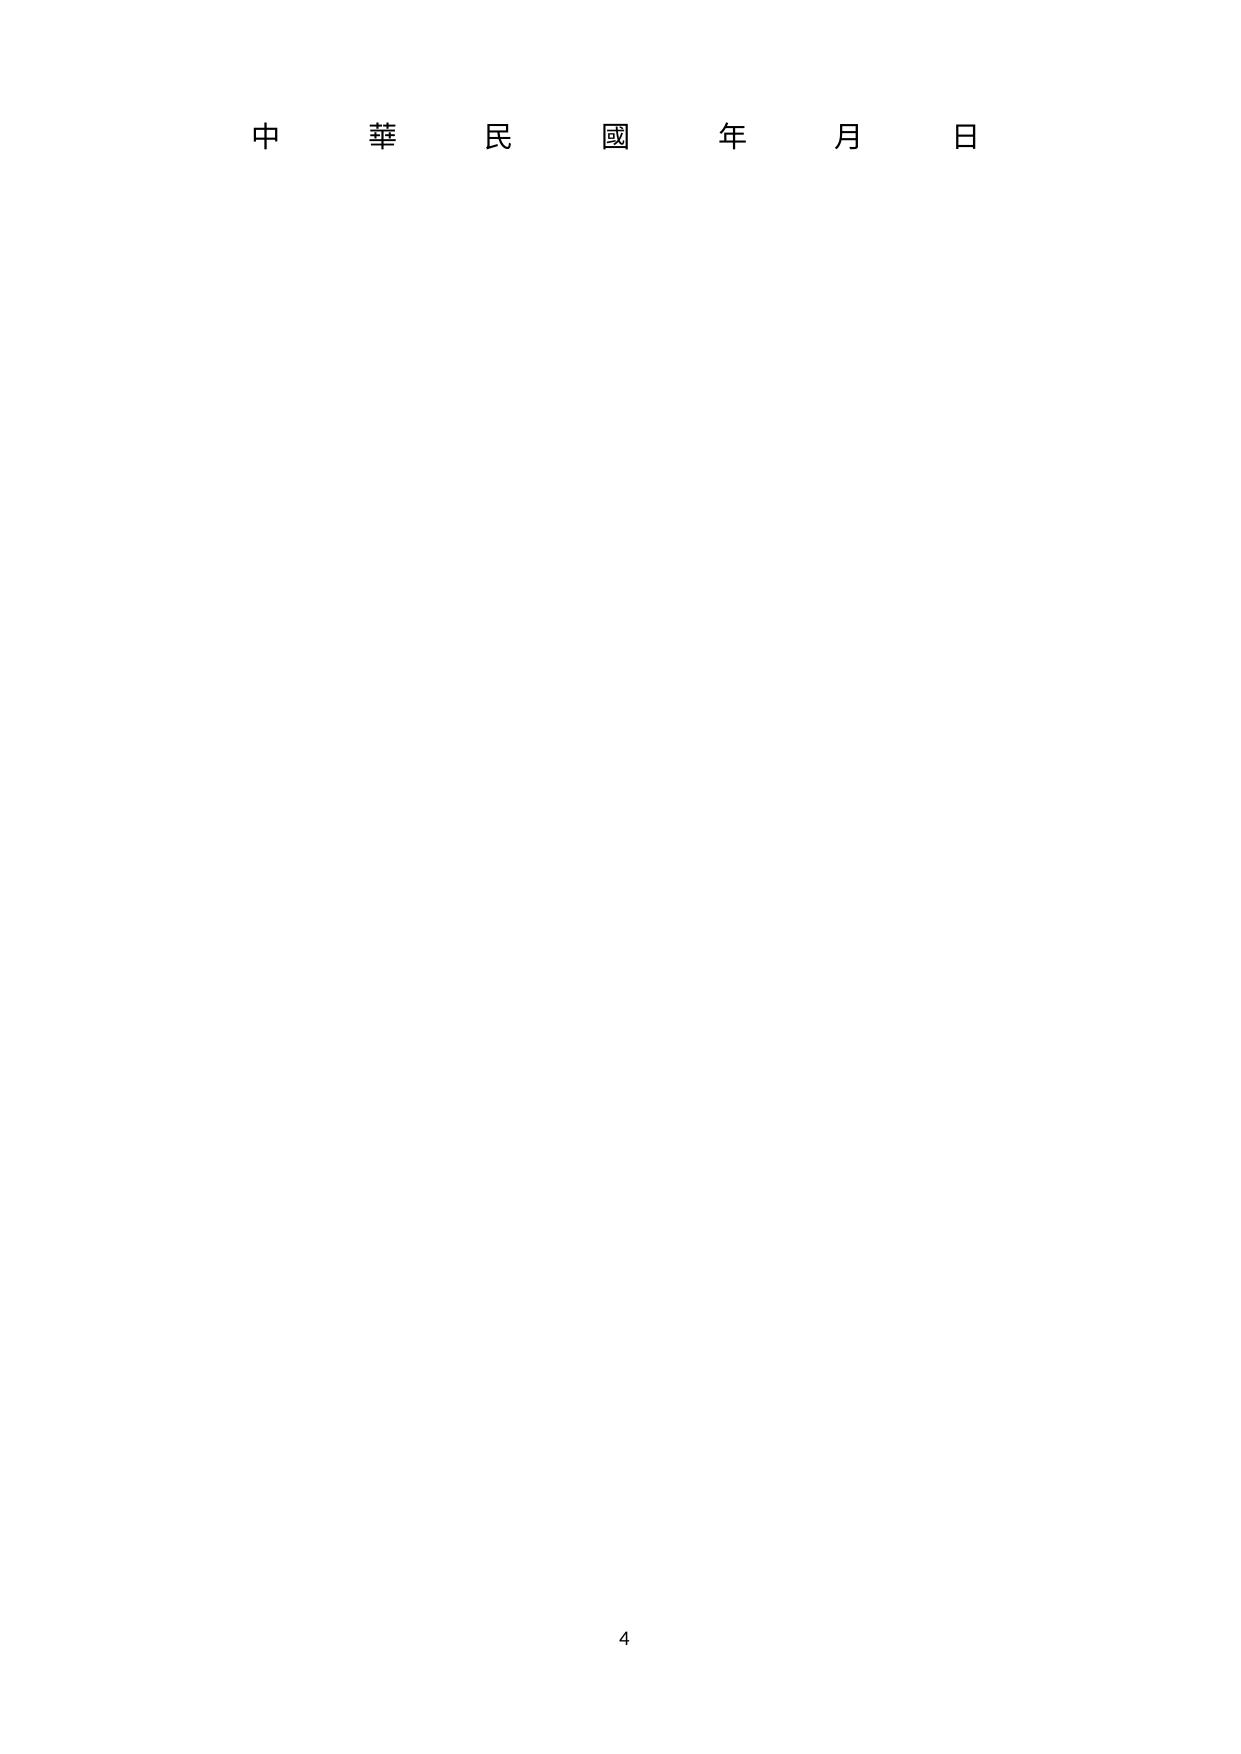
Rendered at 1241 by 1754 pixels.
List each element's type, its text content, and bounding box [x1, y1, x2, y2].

text 中 華 民 國 年 月 日 [89, 114, 1143, 156]
